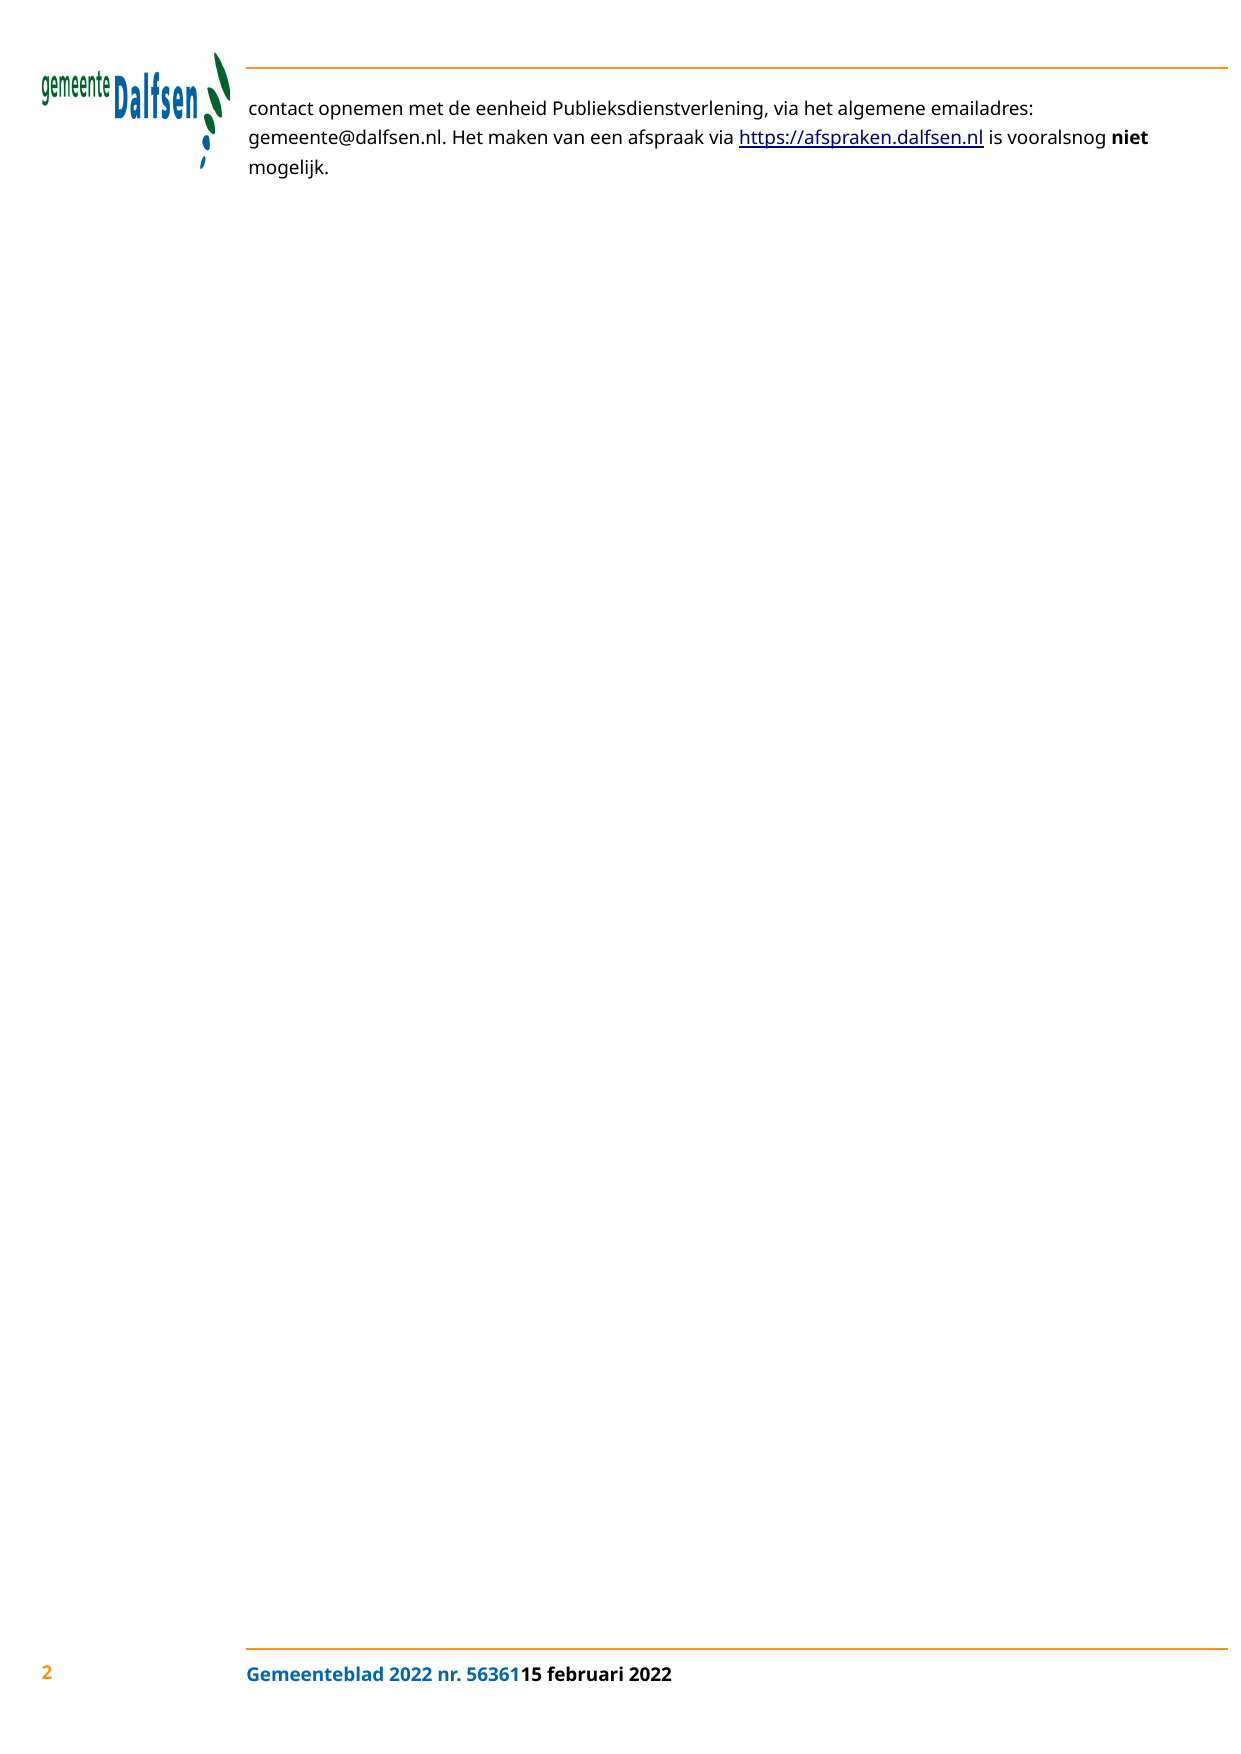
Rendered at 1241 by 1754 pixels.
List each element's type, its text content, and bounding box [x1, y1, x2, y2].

picture [41, 47, 231, 172]
text contact opnemen met de eenheid Publieksdienstverlening, via het algemene emailadres: gemeente@dalfsen.nl. Het maken van een afspraak via https://afspraken.dalfsen.nl is vooralsnog niet mogelijk. [248, 95, 1152, 180]
